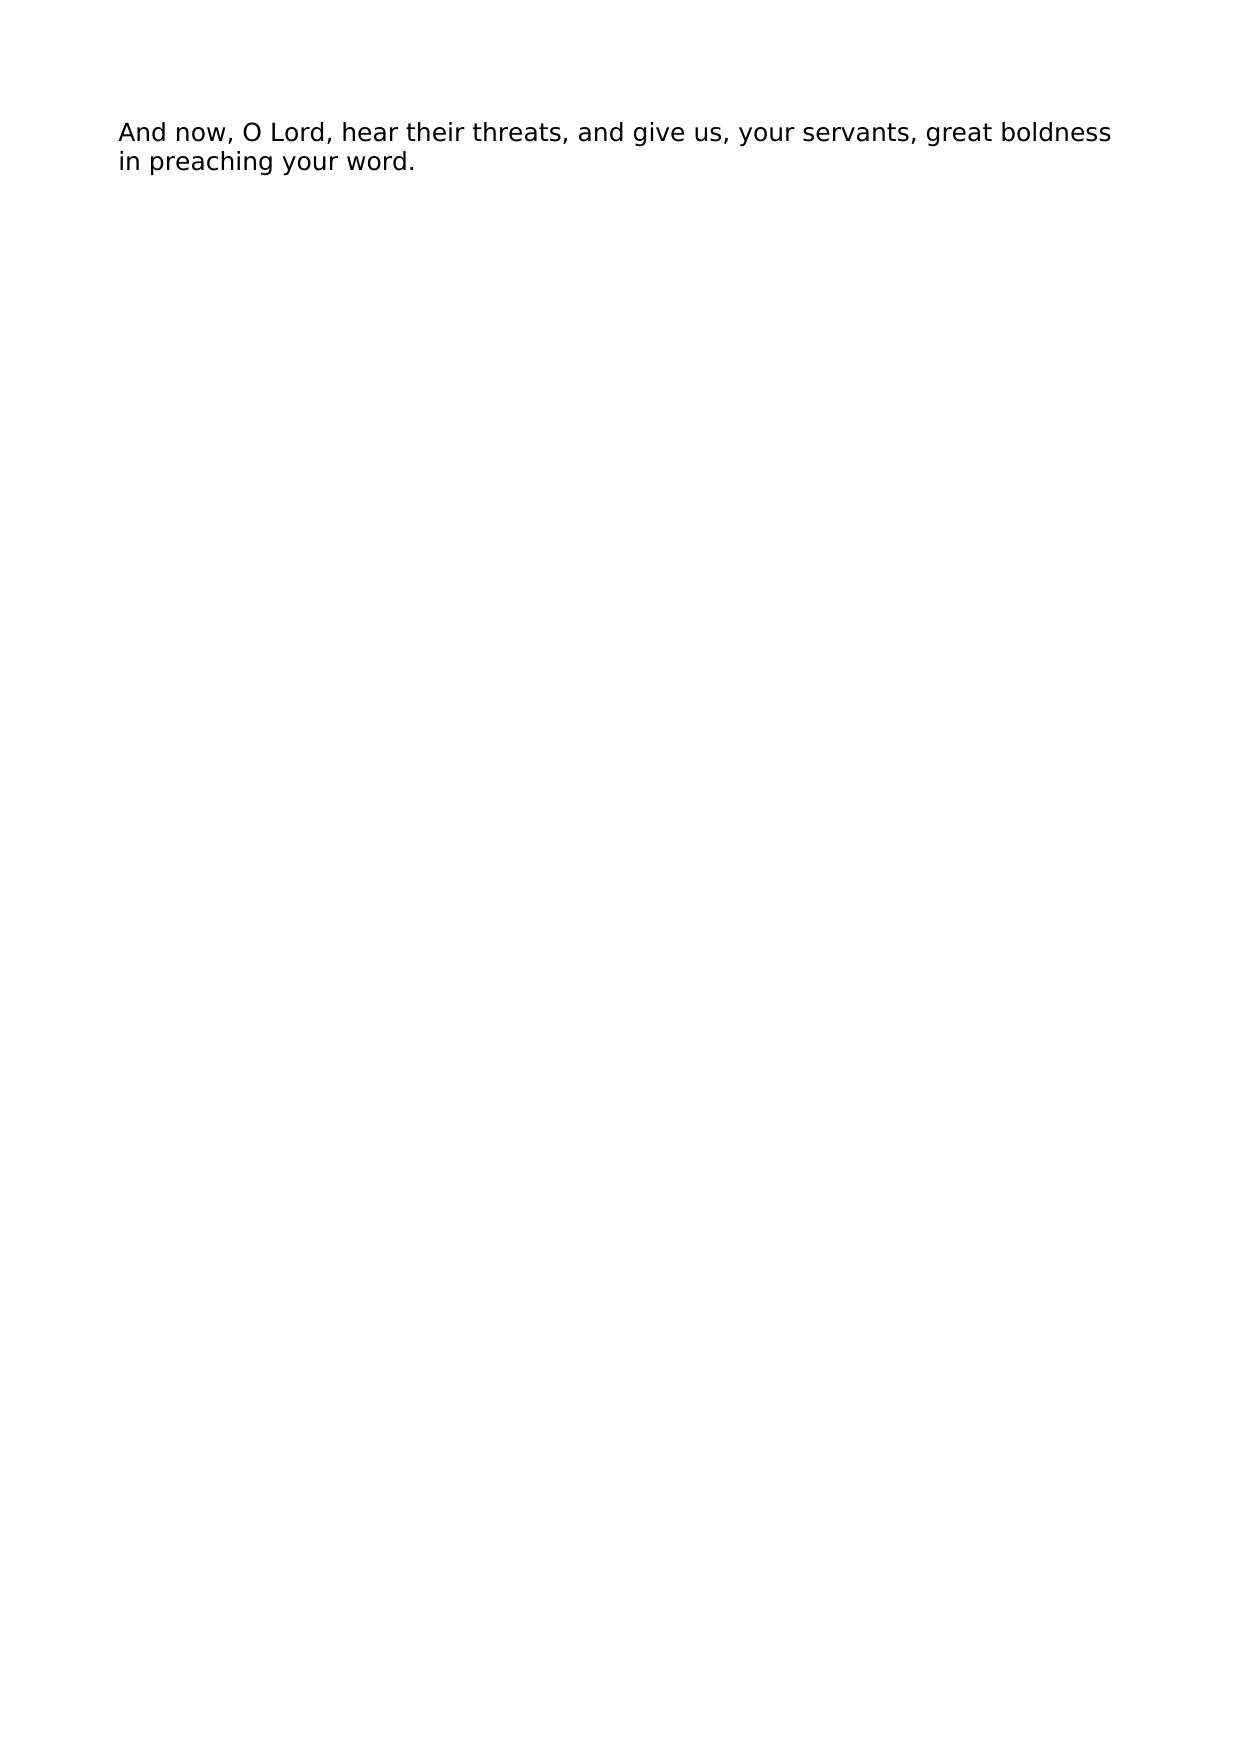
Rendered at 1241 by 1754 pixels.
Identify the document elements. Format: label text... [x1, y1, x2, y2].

text And now, O Lord, hear their threats, and give us, your servants, great boldness in preaching your word. [118, 118, 1122, 176]
